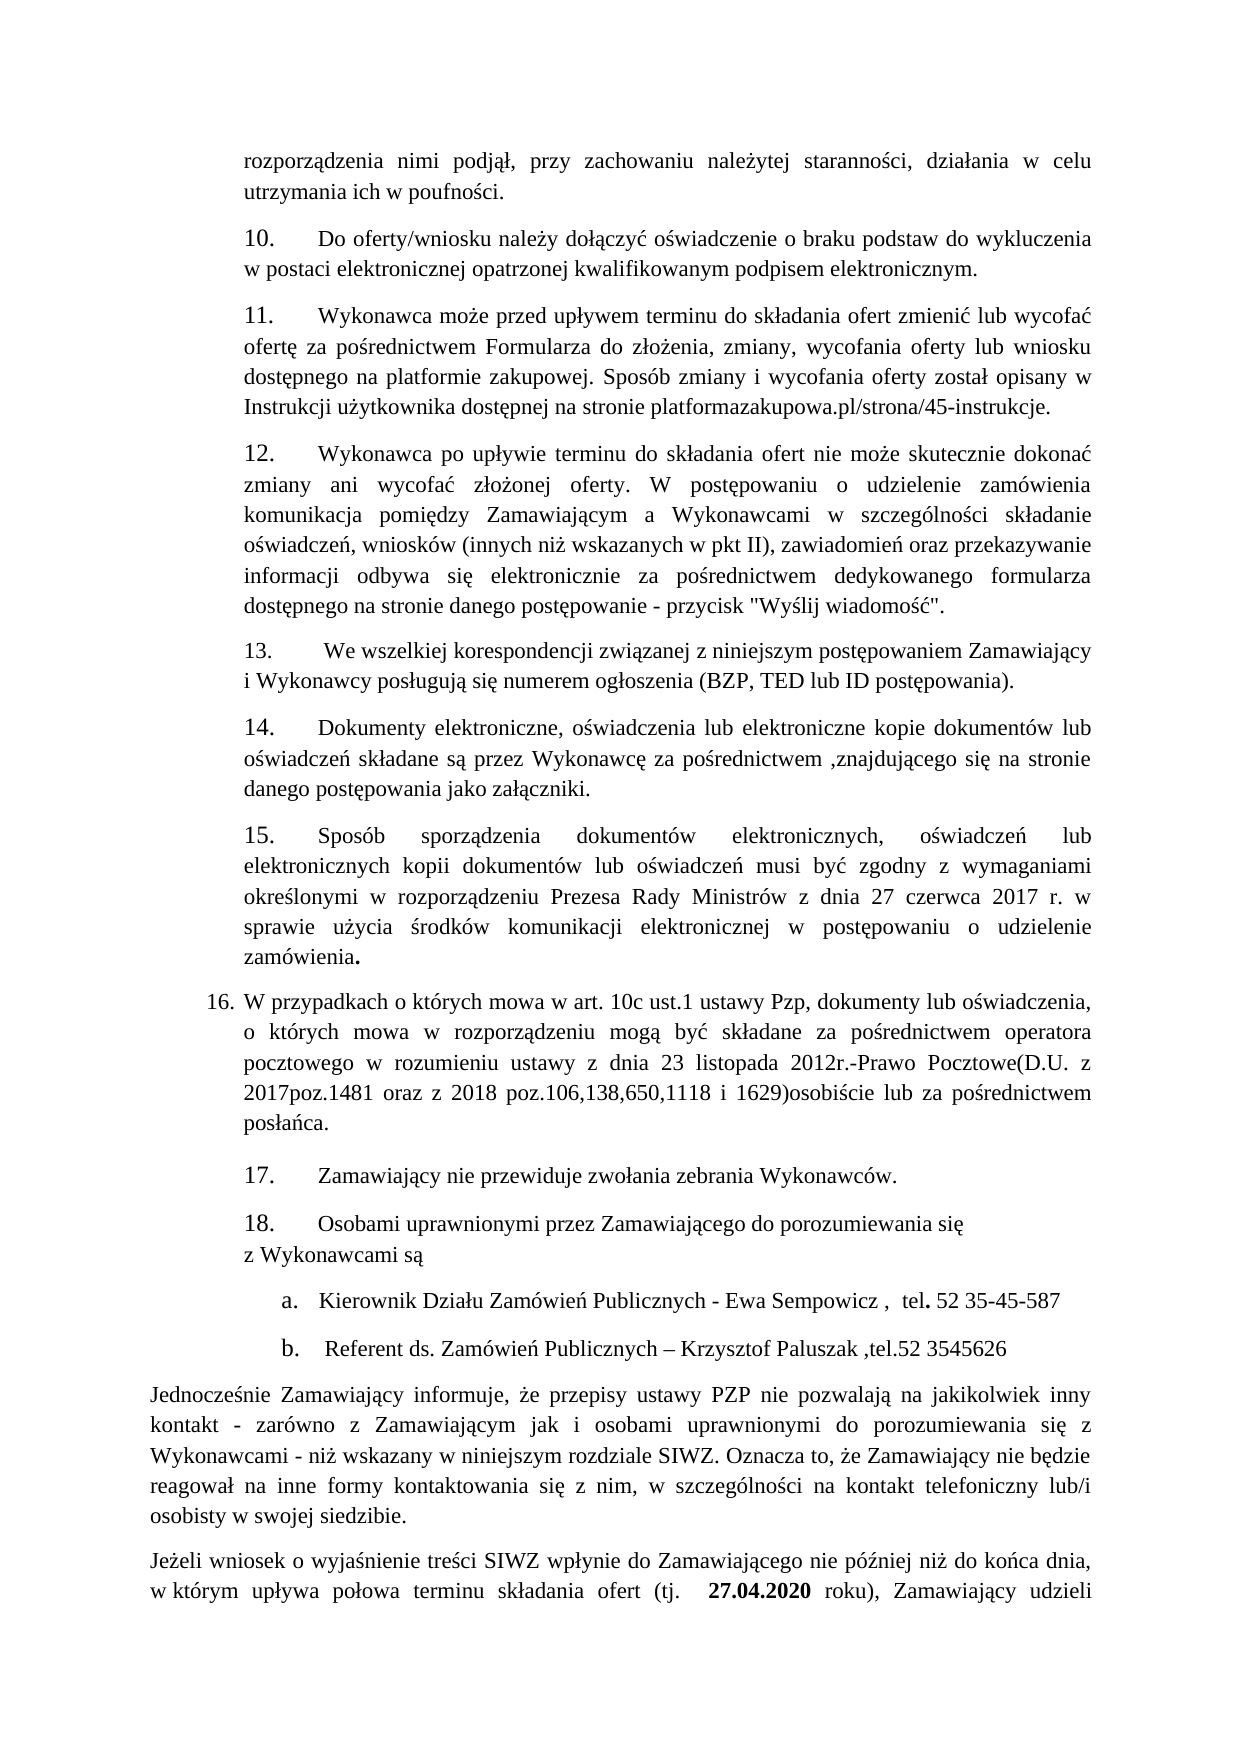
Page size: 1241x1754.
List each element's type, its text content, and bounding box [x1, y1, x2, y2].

list Wykonawca po upływie terminu do składania ofert nie może skutecznie dokonać zmiany ani wycofać złożonej oferty. W postępowaniu o udzielenie zamówienia komunikacja pomiędzy Zamawiającym a Wykonawcami w szczególności składanie oświadczeń, wniosków (innych niż wskazanych w pkt II), zawiadomień oraz przekazywanie informacji odbywa się elektronicznie za pośrednictwem dedykowanego formularza dostępnego na stronie danego postępowanie - przycisk "Wyślij wiadomość". [244, 438, 1093, 618]
list Kierownik Działu Zamówień Publicznych - Ewa Sempowicz , tel. 52 35-45-587 [281, 1286, 1093, 1314]
list Sposób sporządzenia dokumentów elektronicznych, oświadczeń lub elektronicznych kopii dokumentów lub oświadczeń musi być zgodny z wymaganiami określonymi w rozporządzeniu Prezesa Rady Ministrów z dnia 27 czerwca 2017 r. w sprawie użycia środków komunikacji elektronicznej w postępowaniu o udzielenie zamówienia. [244, 820, 1093, 969]
list Wykonawca może przed upływem terminu do składania ofert zmienić lub wycofać ofertę za pośrednictwem Formularza do złożenia, zmiany, wycofania oferty lub wniosku dostępnego na platformie zakupowej. Sposób zmiany i wycofania oferty został opisany w Instrukcji użytkownika dostępnej na stronie platformazakupowa.pl/strona/45-instrukcje. [244, 300, 1093, 420]
list Do oferty/wniosku należy dołączyć oświadczenie o braku podstaw do wykluczenia w postaci elektronicznej opatrzonej kwalifikowanym podpisem elektronicznym. [244, 223, 1093, 282]
list Dokumenty elektroniczne, oświadczenia lub elektroniczne kopie dokumentów lub oświadczeń składane są przez Wykonawcę za pośrednictwem ,znajdującego się na stronie danego postępowania jako załączniki. [244, 712, 1093, 801]
list Zamawiający nie przewiduje zwołania zebrania Wykonawców. [244, 1160, 1093, 1189]
text Jednocześnie Zamawiający informuje, że przepisy ustawy PZP nie pozwalają na jakikolwiek inny kontakt - zarówno z Zamawiającym jak i osobami uprawnionymi do porozumiewania się z Wykonawcami - niż wskazany w niniejszym rozdziale SIWZ. Oznacza to, że Zamawiający nie będzie reagował na inne formy kontaktowania się z nim, w szczególności na kontakt telefoniczny lub/i osobisty w swojej siedzibie. [150, 1381, 1093, 1528]
list W przypadkach o których mowa w art. 10c ust.1 ustawy Pzp, dokumenty lub oświadczenia, o których mowa w rozporządzeniu mogą być składane za pośrednictwem operatora pocztowego w rozumieniu ustawy z dnia 23 listopada 2012r.-Prawo Pocztowe(D.U. z 2017poz.1481 oraz z 2018 poz.106,138,650,1118 i 1629)osobiście lub za pośrednictwem posłańca. [206, 988, 1093, 1135]
list rozporządzenia nimi podjął, przy zachowaniu należytej staranności, działania w celu utrzymania ich w poufności. [244, 148, 1093, 204]
list We wszelkiej korespondencji związanej z niniejszym postępowaniem Zamawiający i Wykonawcy posługują się numerem ogłoszenia (BZP, TED lub ID postępowania). [244, 637, 1093, 693]
list Osobami uprawnionymi przez Zamawiającego do porozumiewania się z Wykonawcami są [244, 1208, 1093, 1267]
list Referent ds. Zamówień Publicznych – Krzysztof Paluszak ,tel.52 3545626 [281, 1333, 1093, 1362]
text Jeżeli wniosek o wyjaśnienie treści SIWZ wpłynie do Zamawiającego nie później niż do końca dnia, w którym upływa połowa terminu składania ofert (tj. 27.04.2020 roku), Zamawiający udzieli [150, 1547, 1093, 1604]
